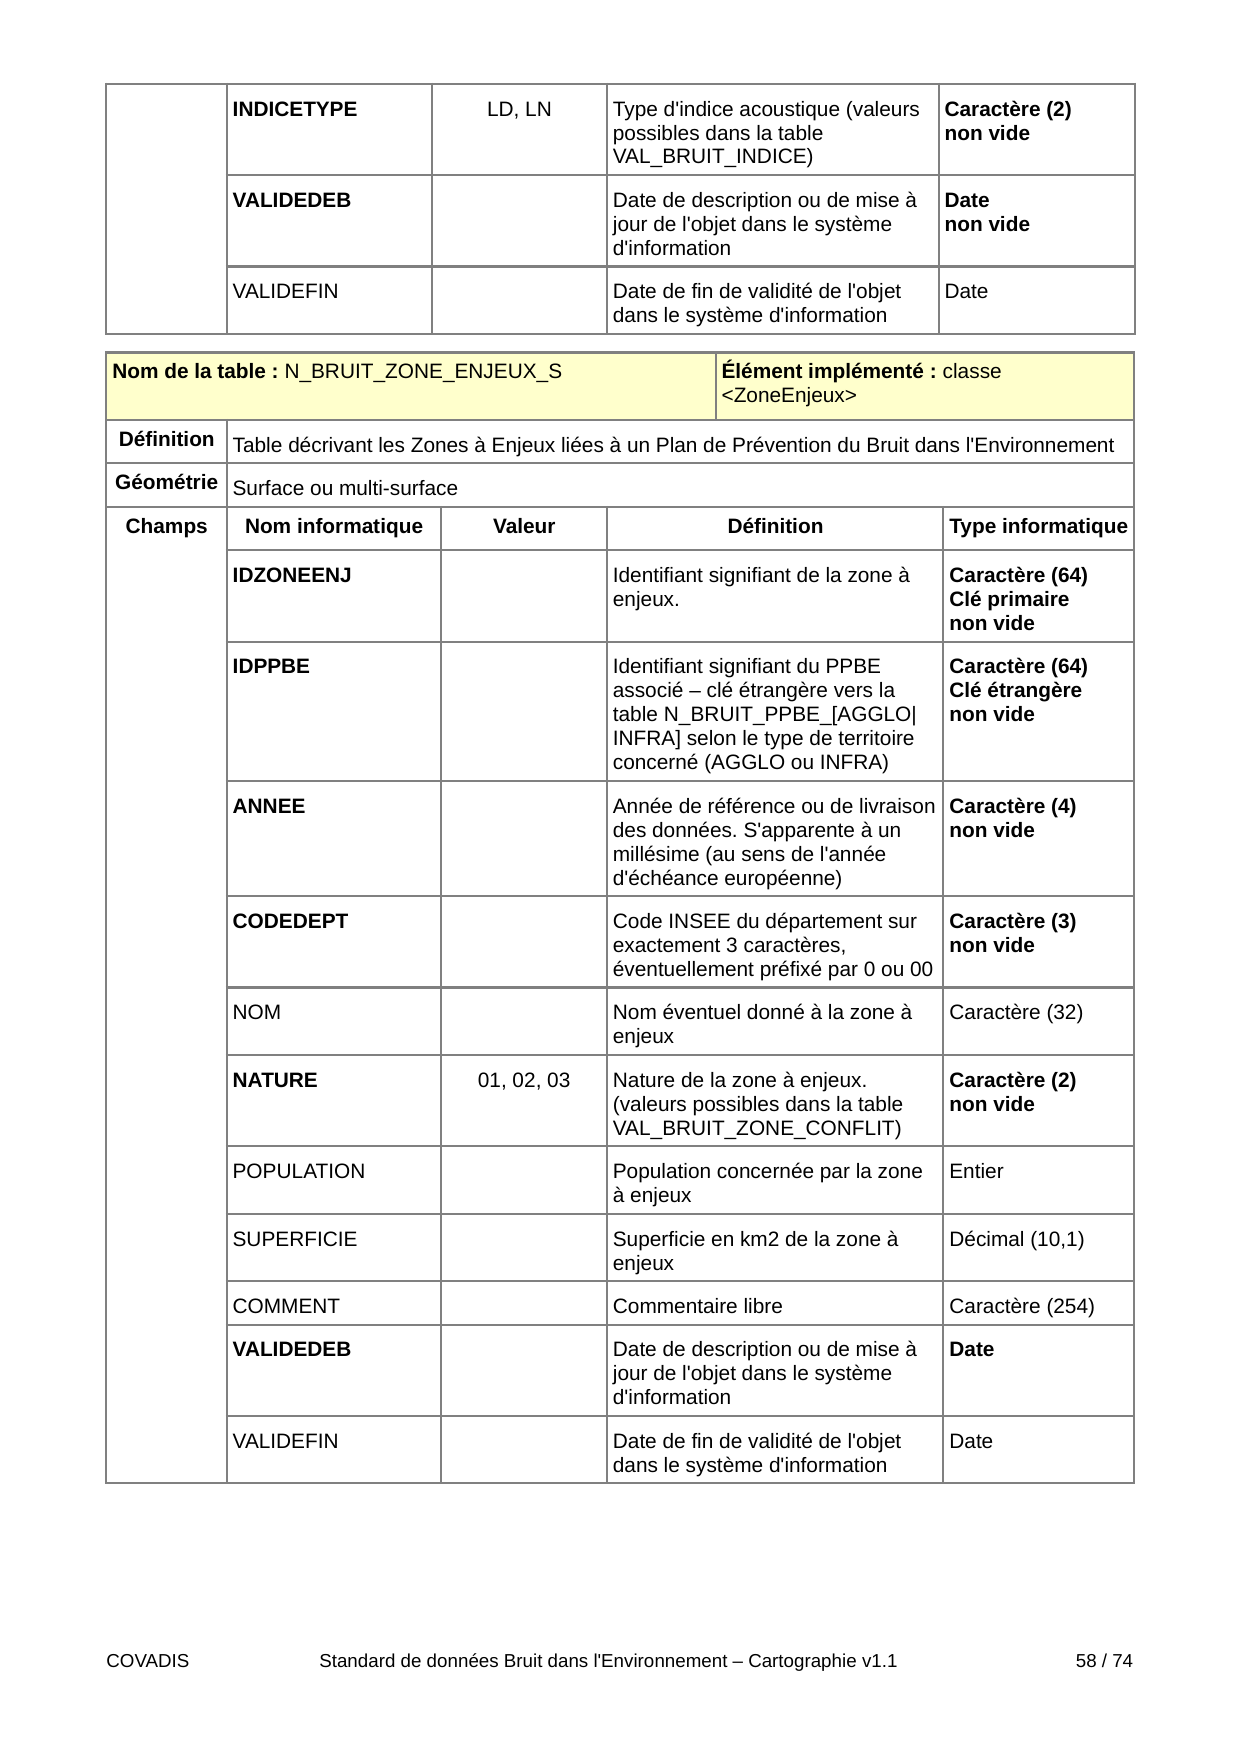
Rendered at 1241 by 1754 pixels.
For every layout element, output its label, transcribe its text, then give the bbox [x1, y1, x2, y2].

table_cell [433, 268, 606, 333]
table_cell Caractère (64) Clé étrangère non vide [944, 643, 1133, 780]
table_cell Caractère (2) non vide [944, 1056, 1133, 1145]
table_cell Valeur [442, 508, 606, 549]
table_cell Entier [944, 1147, 1133, 1213]
table_cell Date de description ou de mise à jour de l'objet dans le système d'information [608, 1326, 942, 1415]
table_cell [433, 176, 606, 265]
table_cell Caractère (254) [944, 1282, 1133, 1323]
table_cell Caractère (32) [944, 989, 1133, 1054]
table_cell Date [944, 1326, 1133, 1415]
table_cell Nom informatique [228, 508, 440, 549]
table_cell Commentaire libre [608, 1282, 942, 1323]
table_cell Date [940, 268, 1134, 333]
table_cell Nature de la zone à enjeux. (valeurs possibles dans la table VAL_BRUIT_ZONE_CONFLIT) [608, 1056, 942, 1145]
table_cell VALIDEFIN [228, 268, 431, 333]
table_cell Caractère (64) Clé primaire non vide [944, 551, 1133, 641]
table_cell Type d'indice acoustique (valeurs possibles dans la table VAL_BRUIT_INDICE) [608, 85, 938, 174]
table_cell [442, 782, 606, 895]
table_cell Type informatique [944, 508, 1133, 549]
table_header Nom de la table : N_BRUIT_ZONE_ENJEUX_S [107, 354, 715, 419]
table_cell Identifiant signifiant du PPBE associé – clé étrangère vers la table N_BRUIT_PPBE_[AGGLO|INFRA] selon le type de territoire concerné (AGGLO ou INFRA) [608, 643, 942, 780]
table_cell Date de fin de validité de l'objet dans le système d'information [608, 268, 938, 333]
table_cell NOM [228, 989, 440, 1054]
table_cell Décimal (10,1) [944, 1215, 1133, 1280]
table_cell Identifiant signifiant de la zone à enjeux. [608, 551, 942, 641]
table_cell Date de fin de validité de l'objet dans le système d'information [608, 1417, 942, 1482]
table_cell [442, 1417, 606, 1482]
table_cell CODEDEPT [228, 897, 440, 986]
table_cell VALIDEDEB [228, 1326, 440, 1415]
table_cell [442, 897, 606, 986]
table_cell Caractère (2) non vide [940, 85, 1134, 174]
table_cell [442, 643, 606, 780]
table_cell Population concernée par la zone à enjeux [608, 1147, 942, 1213]
table_cell SUPERFICIE [228, 1215, 440, 1280]
table_cell LD, LN [433, 85, 606, 174]
table_cell Champs [107, 508, 226, 1482]
table_header Élément implémenté : classe <ZoneEnjeux> [717, 354, 1133, 419]
table_cell Géométrie [107, 464, 226, 506]
table_cell [107, 85, 226, 333]
table_cell Code INSEE du département sur exactement 3 caractères, éventuellement préfixé par 0 ou 00 [608, 897, 942, 986]
table_cell [442, 551, 606, 641]
table_cell Surface ou multi-surface [228, 464, 1133, 506]
table_cell Caractère (4) non vide [944, 782, 1133, 895]
table_cell [442, 1215, 606, 1280]
table_cell COMMENT [228, 1282, 440, 1323]
table_cell Table décrivant les Zones à Enjeux liées à un Plan de Prévention du Bruit dans l'Environnement [228, 421, 1133, 462]
table_cell Date non vide [940, 176, 1134, 265]
table_cell POPULATION [228, 1147, 440, 1213]
table_cell Superficie en km2 de la zone à enjeux [608, 1215, 942, 1280]
table_cell [442, 1326, 606, 1415]
table_cell ANNEE [228, 782, 440, 895]
table_cell Année de référence ou de livraison des données. S'apparente à un millésime (au sens de l'année d'échéance européenne) [608, 782, 942, 895]
table_cell IDPPBE [228, 643, 440, 780]
table_cell IDZONEENJ [228, 551, 440, 641]
table_cell 01, 02, 03 [442, 1056, 606, 1145]
table_cell Date [944, 1417, 1133, 1482]
table_cell VALIDEFIN [228, 1417, 440, 1482]
table_cell Nom éventuel donné à la zone à enjeux [608, 989, 942, 1054]
table_cell [442, 989, 606, 1054]
table_cell Date de description ou de mise à jour de l'objet dans le système d'information [608, 176, 938, 265]
table_cell [442, 1147, 606, 1213]
table_cell Caractère (3) non vide [944, 897, 1133, 986]
table_cell NATURE [228, 1056, 440, 1145]
table_cell Définition [608, 508, 942, 549]
table_cell VALIDEDEB [228, 176, 431, 265]
table_cell [442, 1282, 606, 1323]
table_cell INDICETYPE [228, 85, 431, 174]
table_cell Définition [107, 421, 226, 462]
